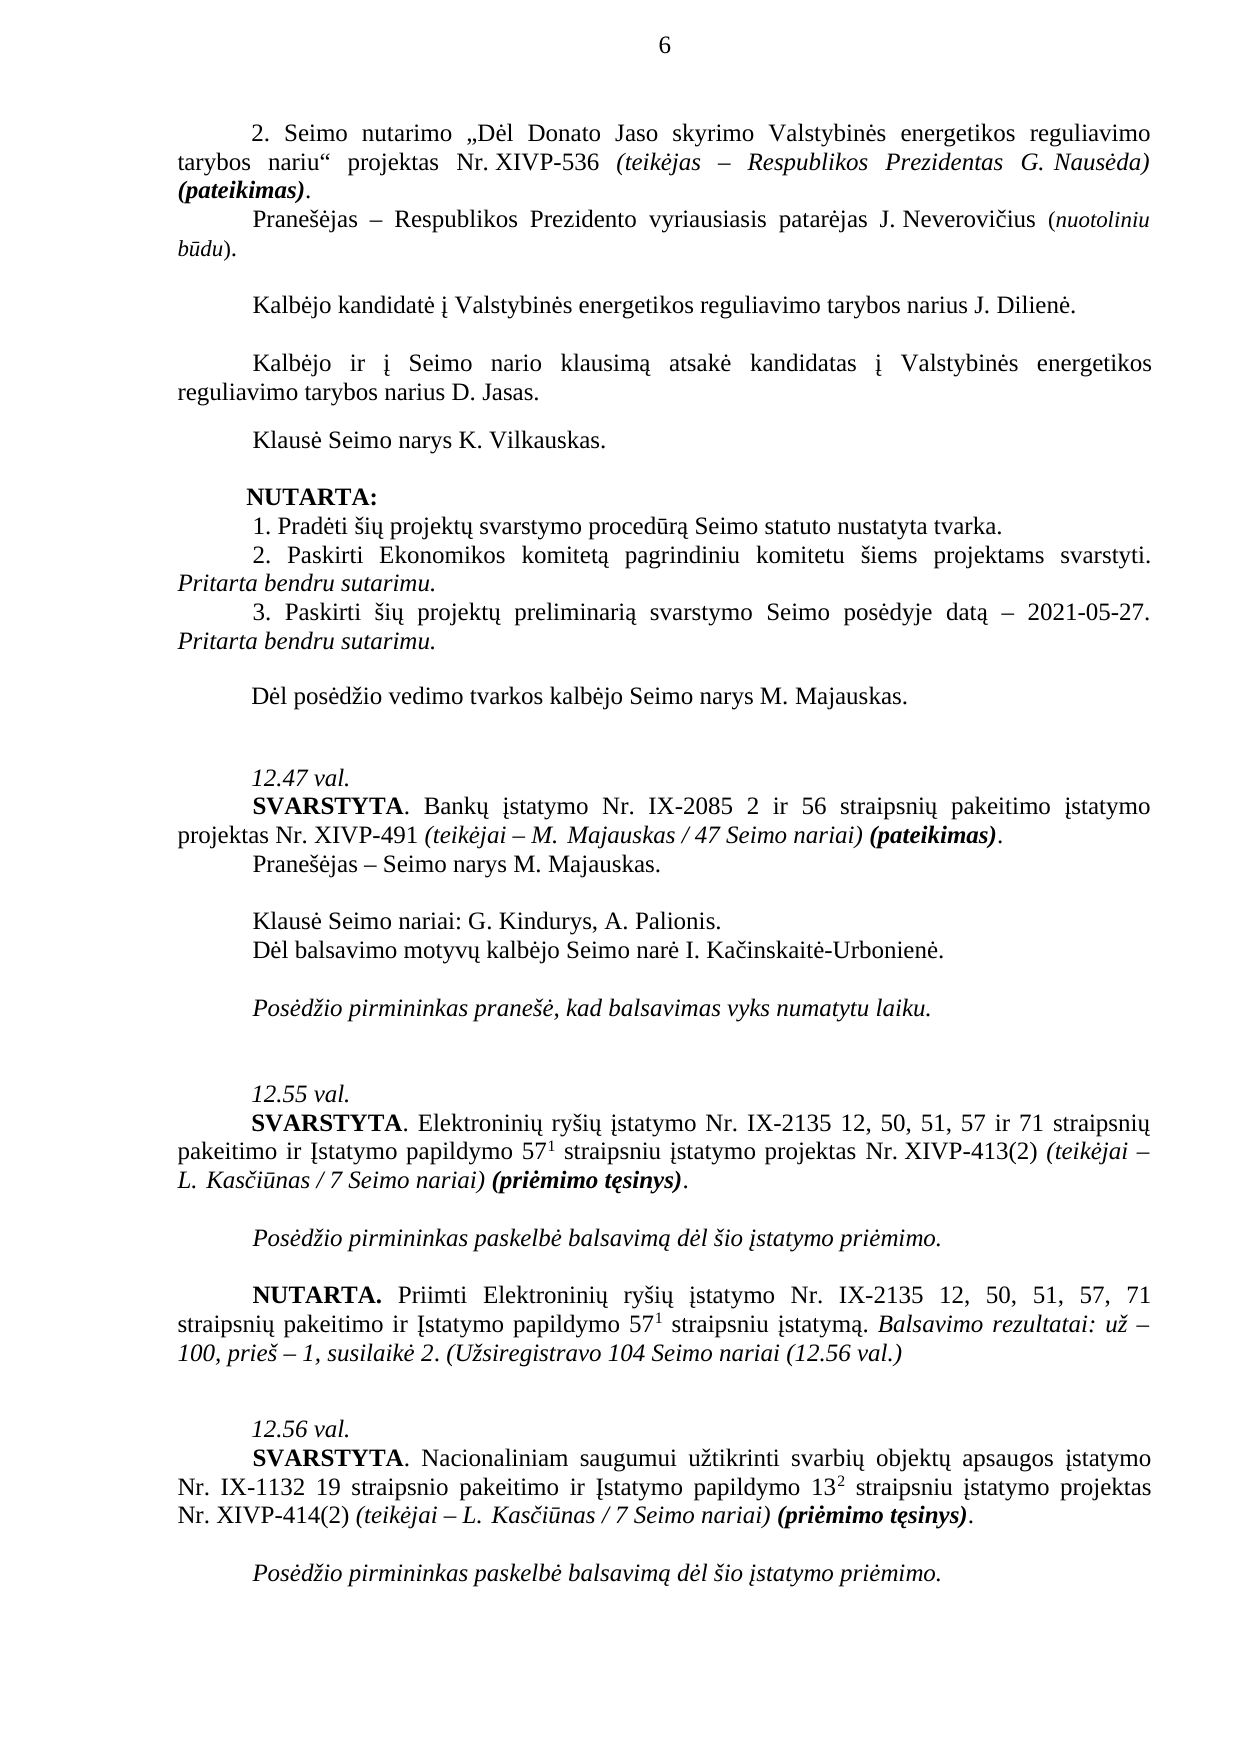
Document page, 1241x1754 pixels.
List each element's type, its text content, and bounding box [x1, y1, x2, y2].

text 12.55 val. [177, 1079, 1152, 1108]
text Pranešėjas – Respublikos Prezidento vyriausiasis patarėjas J. Neverovičius (nuotoliniu būdu). [177, 204, 1152, 262]
text SVARSTYTA. Nacionaliniam saugumui užtikrinti svarbių objektų apsaugos įstatymo Nr. IX-1132 19 straipsnio pakeitimo ir Įstatymo papildymo 132 straipsniu įstatymo projektas Nr. XIVP-414(2) (teikėjai – L. Kasčiūnas / 7 Seimo nariai) (priėmimo tęsinys). [177, 1443, 1152, 1529]
text 12.47 val. [177, 763, 1152, 791]
text NUTARTA: [177, 482, 1152, 511]
text Klausė Seimo narys K. Vilkauskas. [177, 425, 1152, 453]
text Klausė Seimo nariai: G. Kindurys, A. Palionis. [177, 906, 1152, 935]
text Dėl balsavimo motyvų kalbėjo Seimo narė I. Kačinskaitė-Urbonienė. [177, 935, 1152, 964]
text 3. Paskirti šių projektų preliminarią svarstymo Seimo posėdyje datą – 2021-05-27. Pritarta bendru sutarimu. [177, 597, 1152, 655]
text NUTARTA. Priimti Elektroninių ryšių įstatymo Nr. IX-2135 12, 50, 51, 57, 71 straipsnių pakeitimo ir Įstatymo papildymo 571 straipsniu įstatymą. Balsavimo rezultatai: už – 100, prieš – 1, susilaikė 2. (Užsiregistravo 104 Seimo nariai (12.56 val.) [177, 1280, 1152, 1366]
text Posėdžio pirmininkas pranešė, kad balsavimas vyks numatytu laiku. [177, 993, 1152, 1021]
text Kalbėjo ir į Seimo nario klausimą atsakė kandidatas į Valstybinės energetikos reguliavimo tarybos narius D. Jasas. [177, 348, 1152, 406]
text Posėdžio pirmininkas paskelbė balsavimą dėl šio įstatymo priėmimo. [177, 1558, 1152, 1587]
text 2. Paskirti Ekonomikos komitetą pagrindiniu komitetu šiems projektams svarstyti. Pritarta bendru sutarimu. [177, 540, 1152, 597]
text Kalbėjo kandidatė į Valstybinės energetikos reguliavimo tarybos narius J. Dilienė. [177, 291, 1152, 319]
text 1. Pradėti šių projektų svarstymo procedūrą Seimo statuto nustatyta tvarka. [177, 511, 1152, 540]
text SVARSTYTA. Elektroninių ryšių įstatymo Nr. IX-2135 12, 50, 51, 57 ir 71 straipsnių pakeitimo ir Įstatymo papildymo 571 straipsniu įstatymo projektas Nr. XIVP-413(2) (teikėjai – L. Kasčiūnas / 7 Seimo nariai) (priėmimo tęsinys). [177, 1108, 1152, 1194]
text 12.56 val. [177, 1414, 1152, 1443]
text 2. Seimo nutarimo „Dėl Donato Jaso skyrimo Valstybinės energetikos reguliavimo tarybos nariu“ projektas Nr. XIVP-536 (teikėjas – Respublikos Prezidentas G. Nausėda) (pateikimas). [177, 118, 1152, 204]
text Dėl posėdžio vedimo tvarkos kalbėjo Seimo narys M. Majauskas. [177, 681, 1152, 710]
text SVARSTYTA. Bankų įstatymo Nr. IX-2085 2 ir 56 straipsnių pakeitimo įstatymo projektas Nr. XIVP-491 (teikėjai – M. Majauskas / 47 Seimo nariai) (pateikimas). [177, 791, 1152, 849]
text Pranešėjas – Seimo narys M. Majauskas. [177, 849, 1152, 878]
text Posėdžio pirmininkas paskelbė balsavimą dėl šio įstatymo priėmimo. [177, 1223, 1152, 1251]
